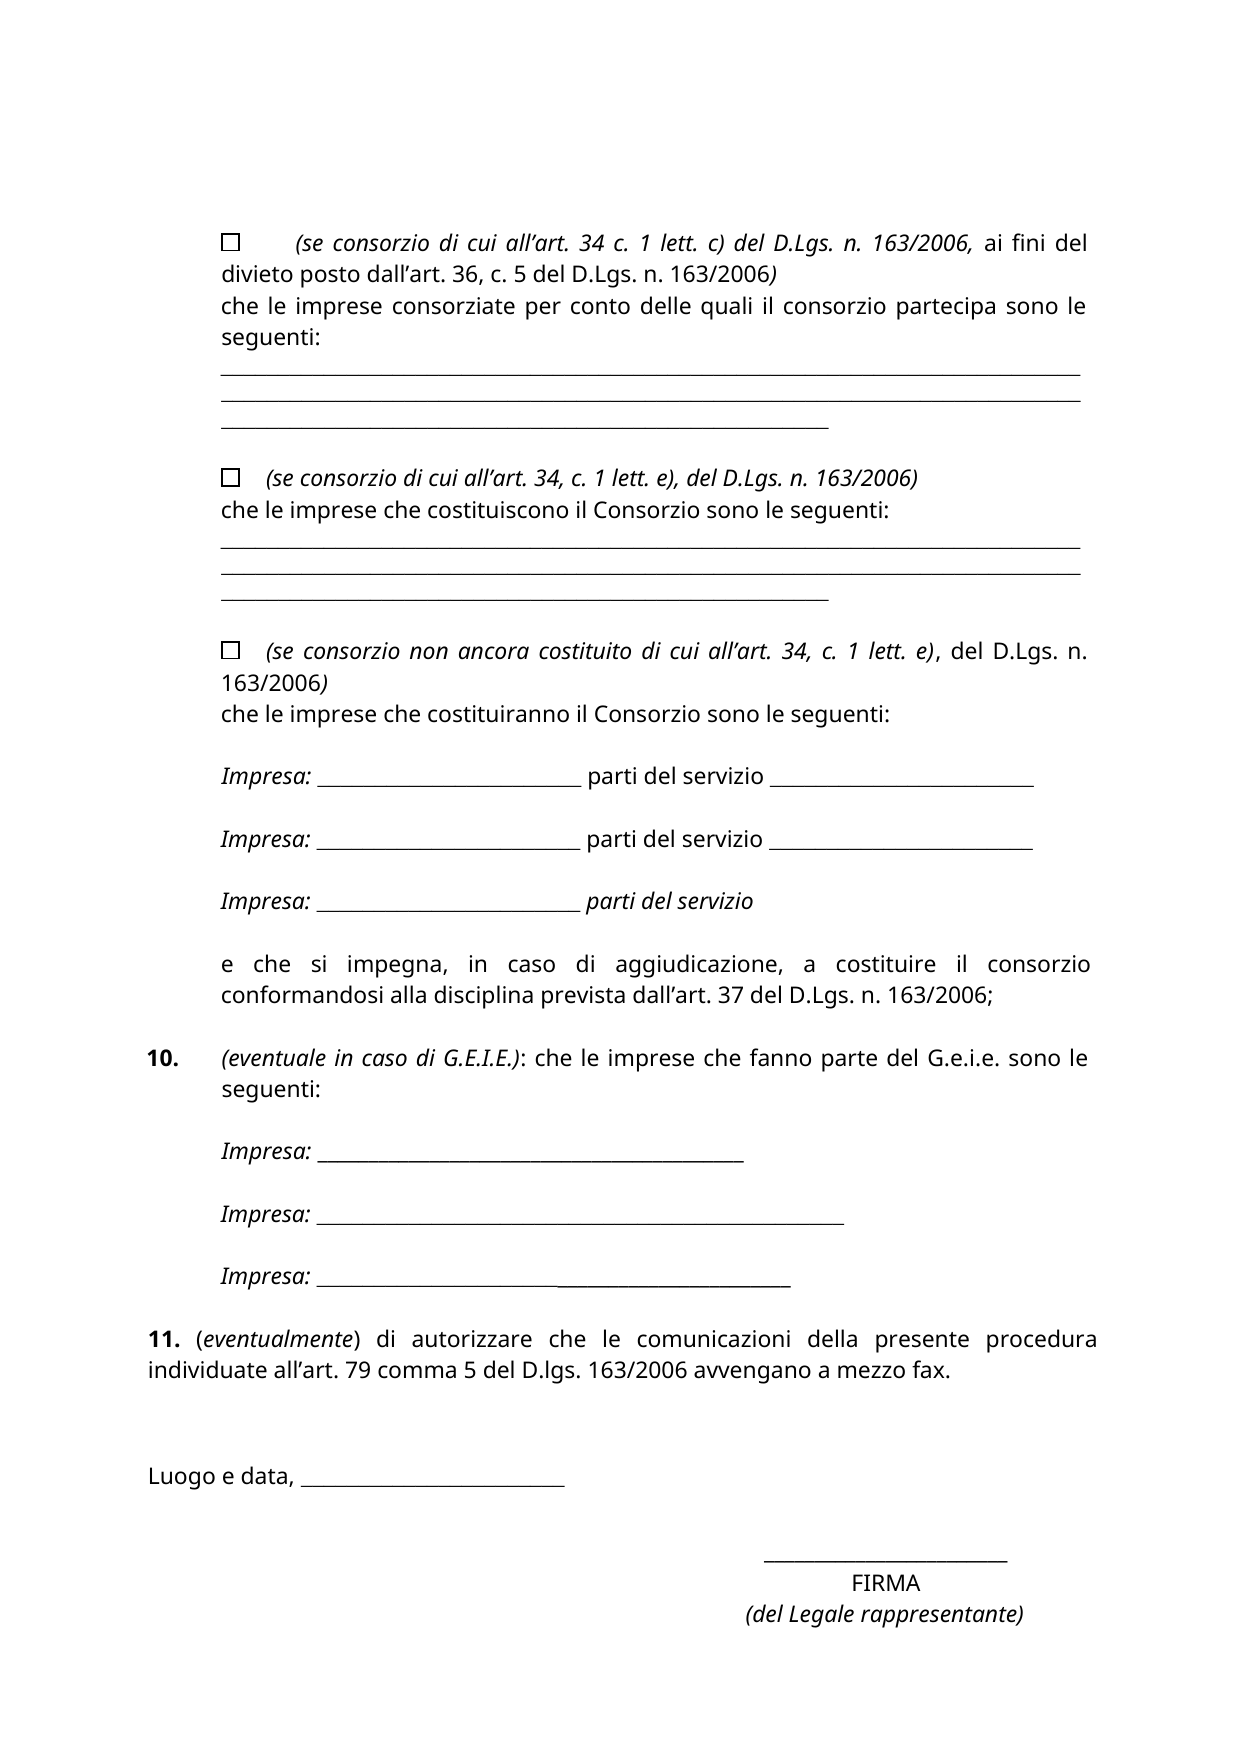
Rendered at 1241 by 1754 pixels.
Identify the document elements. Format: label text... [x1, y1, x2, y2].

text e che si impegna, in caso di aggiudicazione, a costituire il consorzio conformandosi alla disciplina prevista dall’art. 37 del D.Lgs. n. 163/2006; [221, 948, 1092, 1010]
text Impresa: __________________________________________ [221, 1135, 1137, 1166]
text (del Legale rappresentante) [679, 1598, 1092, 1629]
text Impresa: _______________________ parti del servizio _______________________ [221, 760, 1137, 791]
text Impresa: _______________________ parti del servizio [221, 885, 1092, 916]
text che le imprese consorziate per conto delle quali il consorzio partecipa sono le seguenti: [221, 289, 1088, 352]
text Impresa: _______________________ parti del servizio _______________________ [221, 823, 1092, 854]
text Impresa: ____________________________________________ [221, 1260, 1092, 1291]
text 11. (eventualmente) di autorizzare che le comunicazioni della presente procedura individuate all’art. 79 comma 5 del D.lgs. 163/2006 avvengano a mezzo fax. [148, 1323, 1098, 1385]
text FIRMA [679, 1566, 1092, 1598]
text Impresa: ______________________________________________ [221, 1198, 1092, 1229]
text (se consorzio di cui all’art. 34 c. 1 lett. c) del D.Lgs. n. 163/2006, ai fini del divieto posto dall’art. 36, c. 5 del D.Lgs. n. 163/2006) [221, 227, 1088, 289]
text ___________________________________________________________________________________________________________________________________________________________________________________________________________ [221, 352, 1088, 431]
text Luogo e data, _______________________ [148, 1460, 1092, 1491]
text (se consorzio di cui all’art. 34, c. 1 lett. e), del D.Lgs. n. 163/2006) [221, 462, 1088, 494]
text che le imprese che costituiranno il Consorzio sono le seguenti: [146, 698, 1088, 729]
text ___________________________________________________________________________________________________________________________________________________________________________________________________________ [221, 525, 1088, 604]
text (se consorzio non ancora costituito di cui all’art. 34, c. 1 lett. e), del D.Lgs. n. 163/2006) [221, 635, 1088, 698]
text che le imprese che costituiscono il Consorzio sono le seguenti: [221, 494, 1088, 525]
text ________________________ [679, 1535, 1092, 1566]
text 10. (eventuale in caso di G.E.I.E.): che le imprese che fanno parte del G.e.i.e. sono le seguenti: [146, 1041, 1097, 1104]
